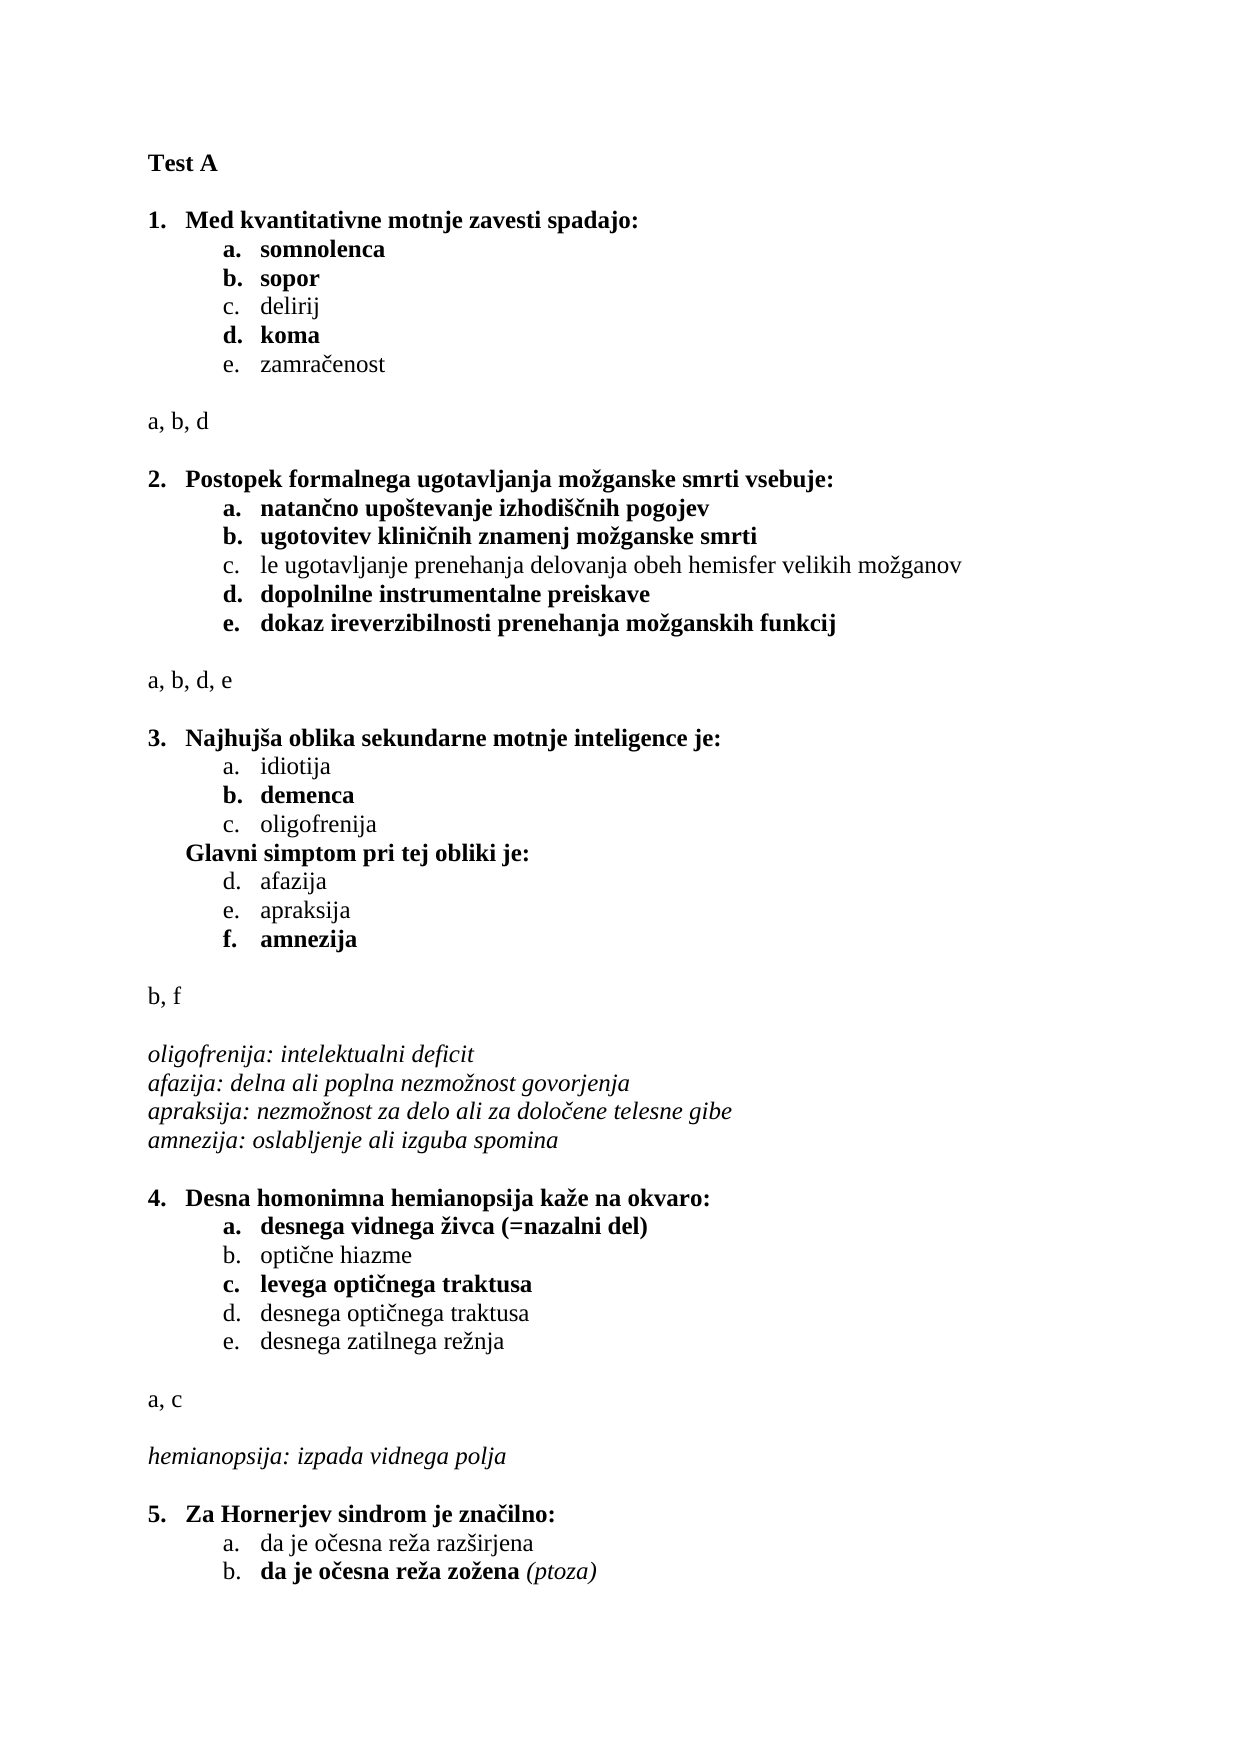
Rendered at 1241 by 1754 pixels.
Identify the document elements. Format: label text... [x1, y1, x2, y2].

list Najhujša oblika sekundarne motnje inteligence je: [148, 723, 1092, 751]
text a, c [148, 1384, 1092, 1413]
text a, b, d, e [148, 665, 1092, 694]
list oligofrenija [223, 809, 1092, 838]
list koma [223, 320, 1092, 349]
list le ugotavljanje prenehanja delovanja obeh hemisfer velikih možganov [223, 550, 1092, 579]
list optične hiazme [223, 1240, 1092, 1269]
text a, b, d [148, 406, 1092, 435]
text amnezija: oslabljenje ali izguba spomina [148, 1125, 1092, 1154]
list amnezija [223, 924, 1092, 953]
list dopolnilne instrumentalne preiskave [223, 579, 1092, 608]
text afazija: delna ali poplna nezmožnost govorjenja [148, 1068, 1092, 1096]
list desnega optičnega traktusa [223, 1298, 1092, 1326]
list Med kvantitativne motnje zavesti spadajo: [148, 205, 1092, 234]
text Test A [148, 148, 1092, 176]
list sopor [223, 263, 1092, 291]
list da je očesna reža zožena (ptoza) [223, 1556, 1092, 1585]
text oligofrenija: intelektualni deficit [148, 1039, 1092, 1068]
list Za Hornerjev sindrom je značilno: [148, 1499, 1092, 1528]
list apraksija [223, 895, 1092, 924]
text hemianopsija: izpada vidnega polja [148, 1441, 1092, 1470]
list natančno upoštevanje izhodiščnih pogojev [223, 493, 1092, 521]
list idiotija [223, 751, 1092, 780]
list somnolenca [223, 234, 1092, 263]
text b, f [148, 981, 1092, 1010]
list levega optičnega traktusa [223, 1269, 1092, 1298]
list zamračenost [223, 349, 1092, 378]
list desnega vidnega živca (=nazalni del) [223, 1211, 1092, 1240]
list desnega zatilnega režnja [223, 1326, 1092, 1355]
list delirij [223, 291, 1092, 320]
list Desna homonimna hemianopsija kaže na okvaro: [148, 1183, 1092, 1211]
text Glavni simptom pri tej obliki je: [185, 838, 1092, 866]
list ugotovitev kliničnih znamenj možganske smrti [223, 521, 1092, 550]
list Postopek formalnega ugotavljanja možganske smrti vsebuje: [148, 464, 1092, 493]
list dokaz ireverzibilnosti prenehanja možganskih funkcij [223, 608, 1092, 636]
list da je očesna reža razširjena [223, 1528, 1092, 1556]
list afazija [223, 866, 1092, 895]
list demenca [223, 780, 1092, 809]
text apraksija: nezmožnost za delo ali za določene telesne gibe [148, 1096, 1092, 1125]
